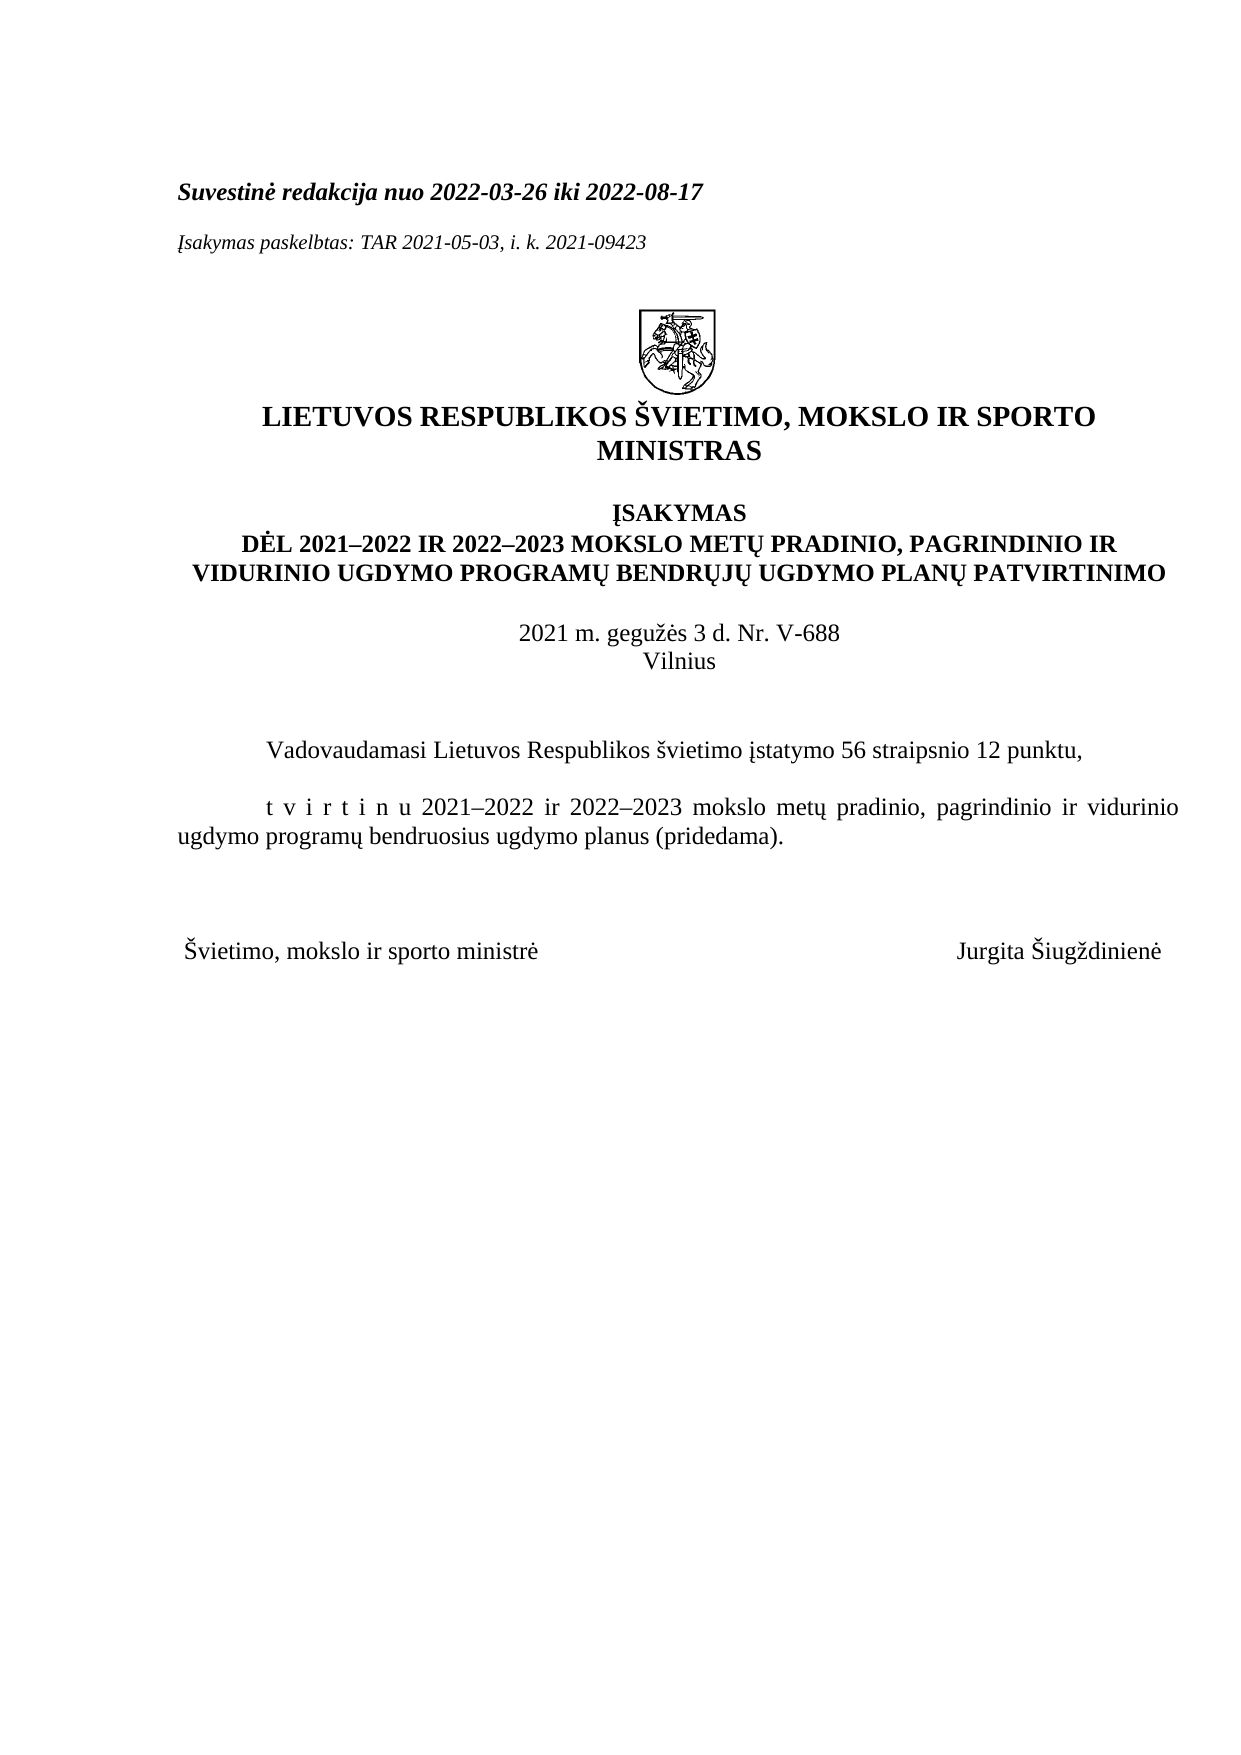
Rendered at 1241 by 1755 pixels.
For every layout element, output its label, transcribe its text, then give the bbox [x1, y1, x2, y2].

text LIETUVOS RESPUBLIKOS ŠVIETIMO, MOKSLO IR SPORTO MINISTRAS [177, 399, 1181, 467]
text Įsakymas paskelbtas: TAR 2021-05-03, i. k. 2021-09423 [177, 230, 1181, 254]
text ĮSAKYMAS [177, 498, 1181, 527]
text Švietimo, mokslo ir sporto ministrė Jurgita Šiugždinienė [177, 936, 1181, 965]
text t v i r t i n u 2021–2022 ir 2022–2023 mokslo metų pradinio, pagrindinio ir vidurinio ugdymo programų bendruosius ugdymo planus (pridedama). [177, 792, 1181, 850]
text Vadovaudamasi Lietuvos Respublikos švietimo įstatymo 56 straipsnio 12 punktu, [177, 735, 1181, 764]
text 2021 m. gegužės 3 d. Nr. V-688 [177, 618, 1181, 646]
text Vilnius [177, 646, 1181, 675]
text Suvestinė redakcija nuo 2022-03-26 iki 2022-08-17 [177, 177, 1181, 206]
text DĖL 2021–2022 IR 2022–2023 MOKSLO METŲ Pradinio, PAGRINDINIO IR VIDURINIO UGDYMO PROGRAMŲ BENDRŲJŲ UGDYMO PLANŲ PATVIRTINIMO [177, 529, 1181, 586]
